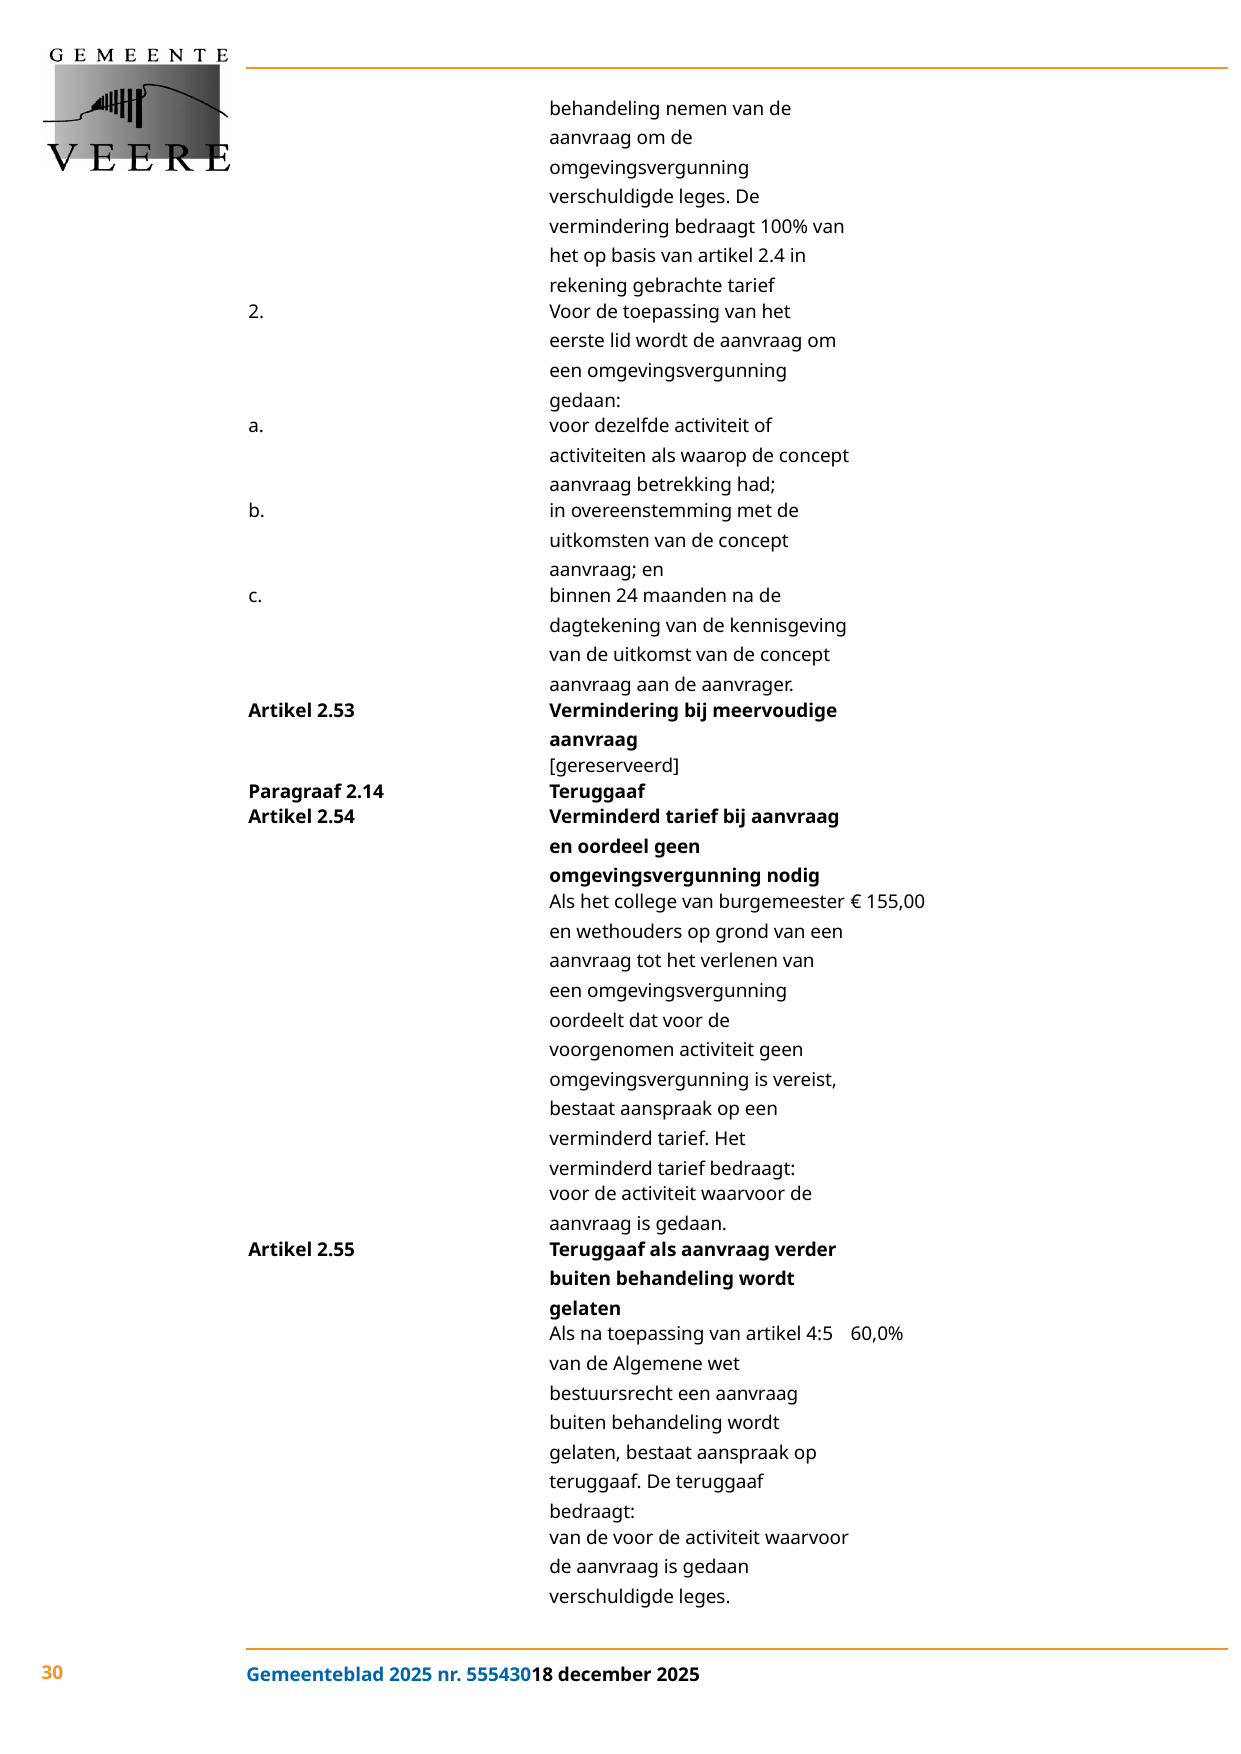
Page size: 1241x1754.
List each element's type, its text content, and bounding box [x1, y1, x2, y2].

table_cell Paragraaf 2.14 [248, 778, 549, 803]
table_cell [850, 298, 1152, 412]
table_cell [850, 95, 1152, 298]
table_cell [850, 1180, 1152, 1236]
table_cell behandeling nemen van de aanvraag om de omgevingsvergunning verschuldigde leges. De vermindering bedraagt 100% van het op basis van artikel 2.4 in rekening gebrachte tarief [549, 95, 850, 298]
table_cell [850, 804, 1152, 888]
table_cell [850, 697, 1152, 752]
table_cell [850, 582, 1152, 697]
table_cell b. [248, 498, 549, 582]
table_cell [850, 1236, 1152, 1321]
table_cell 60,0% [850, 1321, 1152, 1524]
table_cell [248, 1321, 549, 1524]
table_cell [850, 778, 1152, 803]
table_cell € 155,00 [850, 889, 1152, 1180]
picture [41, 47, 231, 172]
table_cell Artikel 2.53 [248, 697, 549, 752]
table_cell [248, 95, 549, 298]
table_cell [gereserveerd] [549, 752, 850, 778]
table_cell [248, 752, 549, 778]
table_cell Vermindering bij meervoudige aanvraag [549, 697, 850, 752]
table_cell Teruggaaf [549, 778, 850, 803]
table_cell [850, 752, 1152, 778]
table_cell Teruggaaf als aanvraag verder buiten behandeling wordt gelaten [549, 1236, 850, 1321]
table_cell Artikel 2.55 [248, 1236, 549, 1321]
table_cell [850, 1524, 1152, 1609]
table_cell [850, 413, 1152, 497]
table_cell 2. [248, 298, 549, 412]
table_cell van de voor de activiteit waarvoor de aanvraag is gedaan verschuldigde leges. [549, 1524, 850, 1609]
table_cell Artikel 2.54 [248, 804, 549, 888]
table_cell [248, 889, 549, 1180]
table_cell Als na toepassing van artikel 4:5 van de Algemene wet bestuursrecht een aanvraag buiten behandeling wordt gelaten, bestaat aanspraak op teruggaaf. De teruggaaf bedraagt: [549, 1321, 850, 1524]
table_cell voor dezelfde activiteit of activiteiten als waarop de concept aanvraag betrekking had; [549, 413, 850, 497]
table_cell Verminderd tarief bij aanvraag en oordeel geen omgevingsvergunning nodig [549, 804, 850, 888]
table_cell Voor de toepassing van het eerste lid wordt de aanvraag om een omgevingsvergunning gedaan: [549, 298, 850, 412]
table_cell binnen 24 maanden na de dagtekening van de kennisgeving van de uitkomst van de concept aanvraag aan de aanvrager. [549, 582, 850, 697]
table_cell Als het college van burgemeester en wethouders op grond van een aanvraag tot het verlenen van een omgevingsvergunning oordeelt dat voor de voorgenomen activiteit geen omgevingsvergunning is vereist, bestaat aanspraak op een verminderd tarief. Het verminderd tarief bedraagt: [549, 889, 850, 1180]
table_cell [248, 1524, 549, 1609]
table_cell a. [248, 413, 549, 497]
table_cell [850, 498, 1152, 582]
table_cell c. [248, 582, 549, 697]
table_cell [248, 1180, 549, 1236]
table_cell in overeenstemming met de uitkomsten van de concept aanvraag; en [549, 498, 850, 582]
table_cell voor de activiteit waarvoor de aanvraag is gedaan. [549, 1180, 850, 1236]
